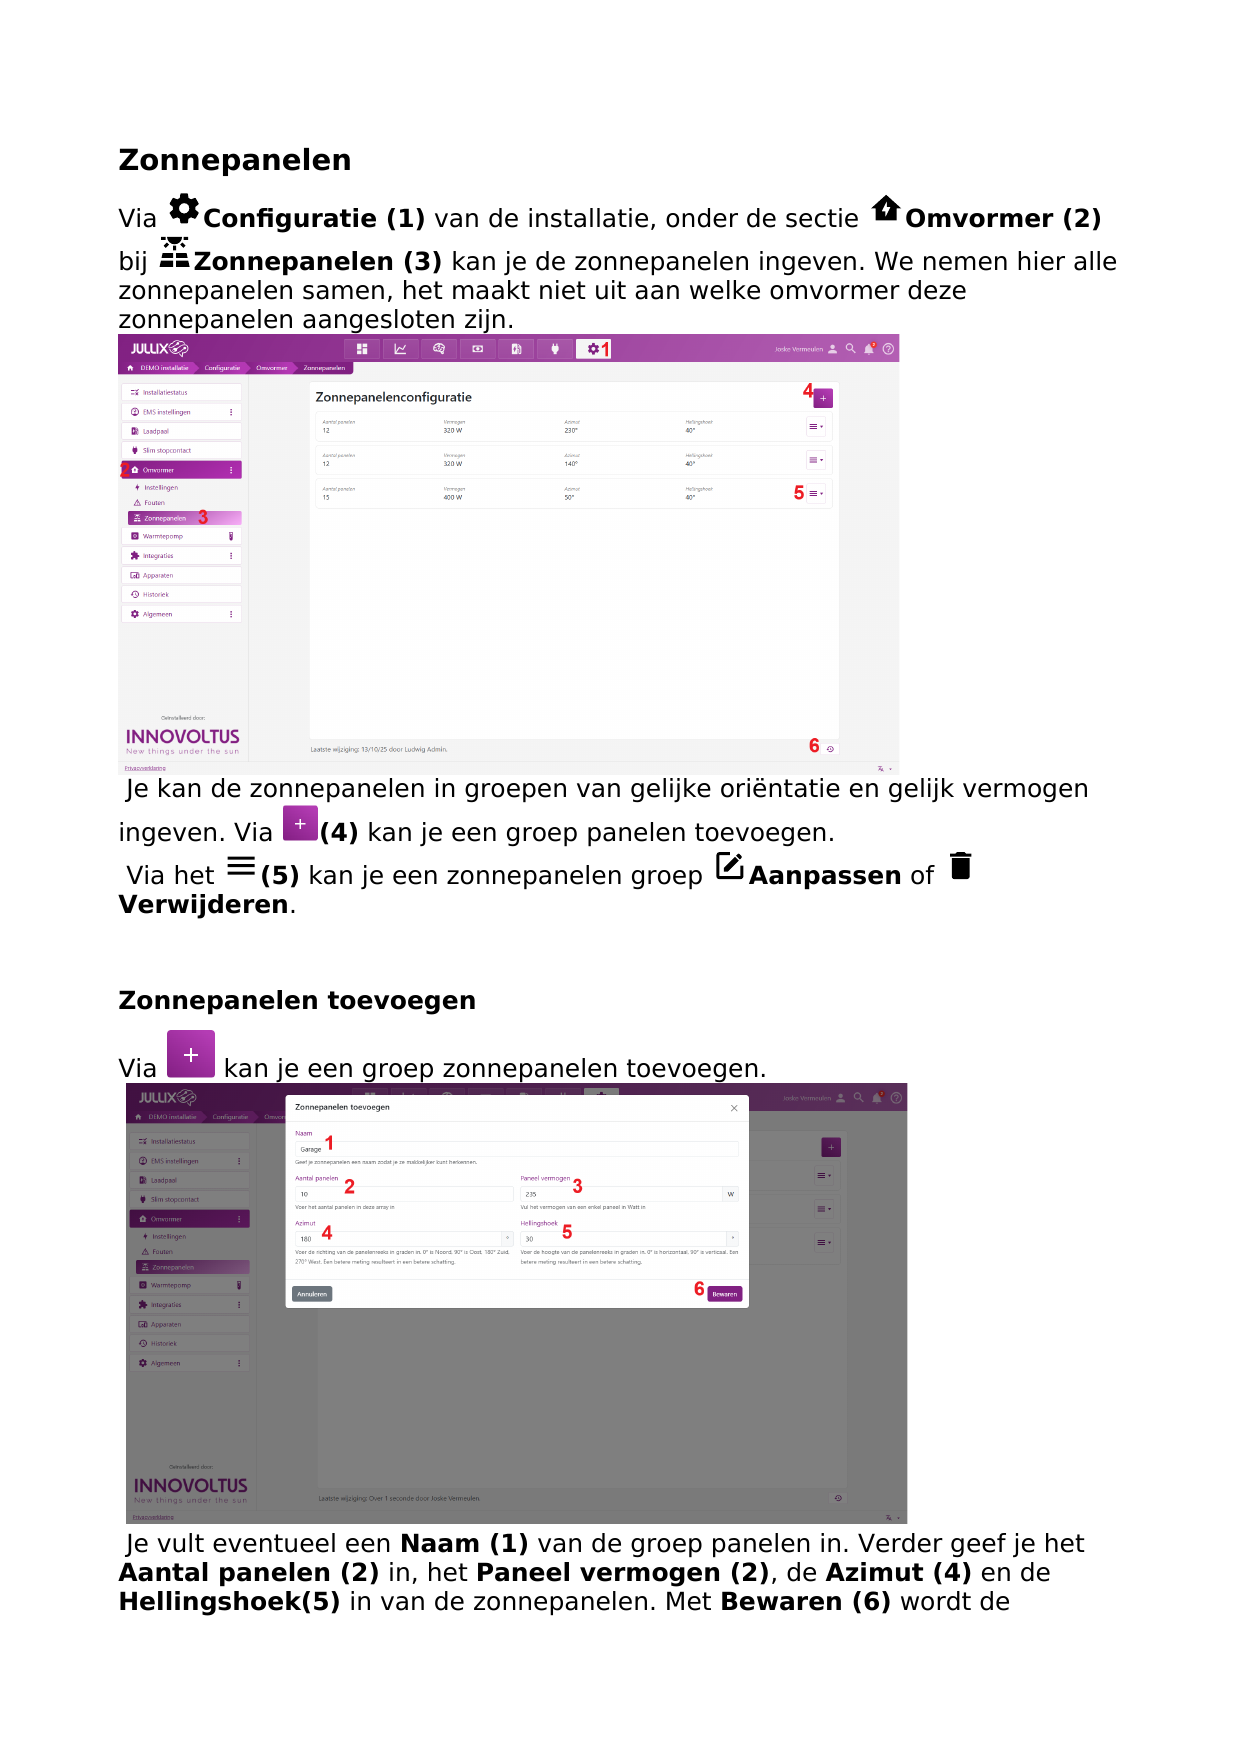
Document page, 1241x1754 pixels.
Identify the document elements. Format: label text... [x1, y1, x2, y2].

subtitle Zonnepanelen [118, 143, 1122, 177]
text Via Configuratie (1) van de installatie, onder de sectie Omvormer (2) bij Zonnepanelen (3) kan je de zonnepanelen ingeven. We nemen hier alle zonnepanelen samen, het maakt niet uit aan welke omvormer deze zonnepanelen aangesloten zijn. Je kan de zonnepanelen in groepen van gelijke oriëntatie en gelijk vermogen ingeven. Via (4) kan je een groep panelen toevoegen. Via het (5) kan je een zonnepanelen groep Aanpassen of Verwijderen. [118, 189, 1122, 949]
subtitle Zonnepanelen toevoegen [118, 986, 1122, 1015]
text Via kan je een groep zonnepanelen toevoegen. Je vult eventueel een Naam (1) van de groep panelen in. Verder geef je het Aantal panelen (2) in, het Paneel vermogen (2), de Azimut (4) en de Hellingshoek(5) in van de zonnepanelen. Met Bewaren (6) wordt de [118, 1028, 1122, 1617]
picture [165, 1027, 216, 1078]
picture [118, 334, 900, 775]
picture [126, 1083, 908, 1524]
picture [281, 803, 319, 841]
